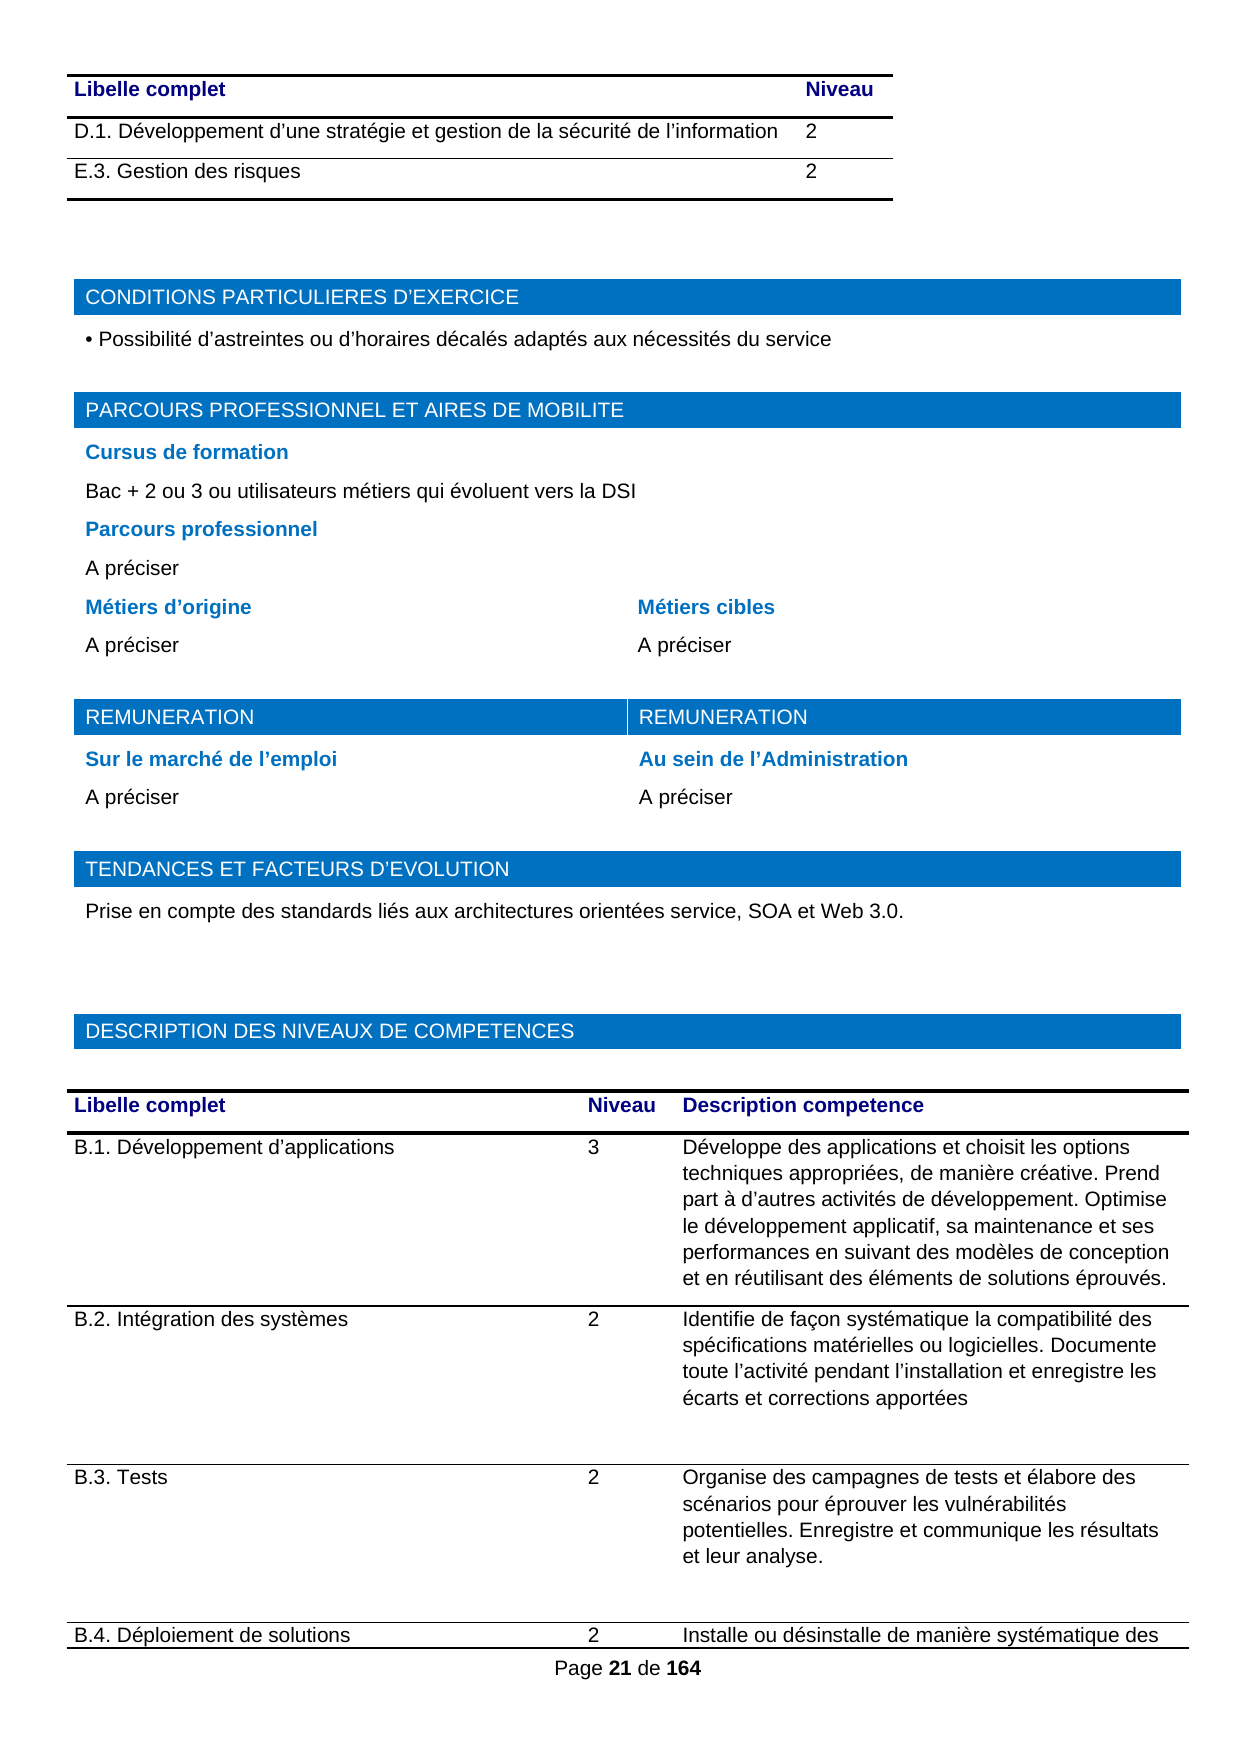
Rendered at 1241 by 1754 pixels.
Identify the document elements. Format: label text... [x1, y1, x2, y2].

table_cell Métiers cibles [626, 583, 1179, 621]
table_cell A préciser [628, 773, 1181, 812]
table_cell A préciser [74, 773, 627, 812]
table_cell B.3. Tests [67, 1465, 580, 1622]
table_cell 2 [580, 1465, 675, 1622]
table_cell E.3. Gestion des risques [67, 159, 798, 198]
table_cell D.1. Développement d’une stratégie et gestion de la sécurité de l’information [67, 119, 798, 158]
table_cell B.4. Déploiement de solutions [67, 1623, 580, 1647]
table_cell A préciser [626, 621, 1179, 660]
table_cell 3 [580, 1135, 675, 1305]
table_cell 2 [798, 159, 893, 198]
table_header Niveau [798, 77, 893, 116]
table_header Niveau [580, 1093, 675, 1131]
table_cell Cursus de formation [74, 428, 1179, 467]
table_cell Identifie de façon systématique la compatibilité des spécifications matérielles ou logicielles. Documente toute l’activité pendant l’installation et enregistre les écarts et corrections apportées [675, 1307, 1189, 1463]
table_cell Sur le marché de l’emploi [74, 735, 627, 773]
table_cell 2 [580, 1307, 675, 1463]
table_header PARCOURS PROFESSIONNEL ET AIRES DE MOBILITE [74, 392, 1181, 428]
table_cell B.2. Intégration des systèmes [67, 1307, 580, 1463]
table_cell Au sein de l’Administration [628, 735, 1181, 773]
table_header Libelle complet [67, 77, 798, 116]
table_cell Installe ou désinstalle de manière systématique des [675, 1623, 1189, 1647]
table_cell Développe des applications et choisit les options techniques appropriées, de manière créative. Prend part à d’autres activités de développement. Optimise le développement applicatif, sa maintenance et ses performances en suivant des modèles de conception et en réutilisant des éléments de solutions éprouvés. [675, 1135, 1189, 1305]
table_cell Métiers d’origine [74, 583, 626, 621]
table_cell A préciser [74, 621, 626, 660]
table_cell • Possibilité d’astreintes ou d’horaires décalés adaptés aux nécessités du service [74, 315, 1179, 353]
table_header REMUNERATION [74, 699, 627, 735]
table_header Libelle complet [67, 1093, 580, 1131]
table_header REMUNERATION [628, 699, 1181, 735]
table_cell B.1. Développement d’applications [67, 1135, 580, 1305]
table_header DESCRIPTION DES NIVEAUX DE COMPETENCES [74, 1014, 1181, 1049]
table_cell [74, 1049, 1179, 1089]
table_cell 2 [580, 1623, 675, 1647]
table_header Description competence [675, 1093, 1189, 1131]
table_header TENDANCES ET FACTEURS D’EVOLUTION [74, 851, 1181, 887]
table_cell Parcours professionnel [74, 505, 1179, 544]
table_cell Organise des campagnes de tests et élabore des scénarios pour éprouver les vulnérabilités potentielles. Enregistre et communique les résultats et leur analyse. [675, 1465, 1189, 1622]
table_cell A préciser [74, 544, 1179, 583]
table_cell Bac + 2 ou 3 ou utilisateurs métiers qui évoluent vers la DSI [74, 467, 1179, 505]
table_header CONDITIONS PARTICULIERES D’EXERCICE [74, 279, 1181, 315]
table_cell 2 [798, 119, 893, 158]
table_cell Prise en compte des standards liés aux architectures orientées service, SOA et Web 3.0. [74, 887, 1179, 925]
